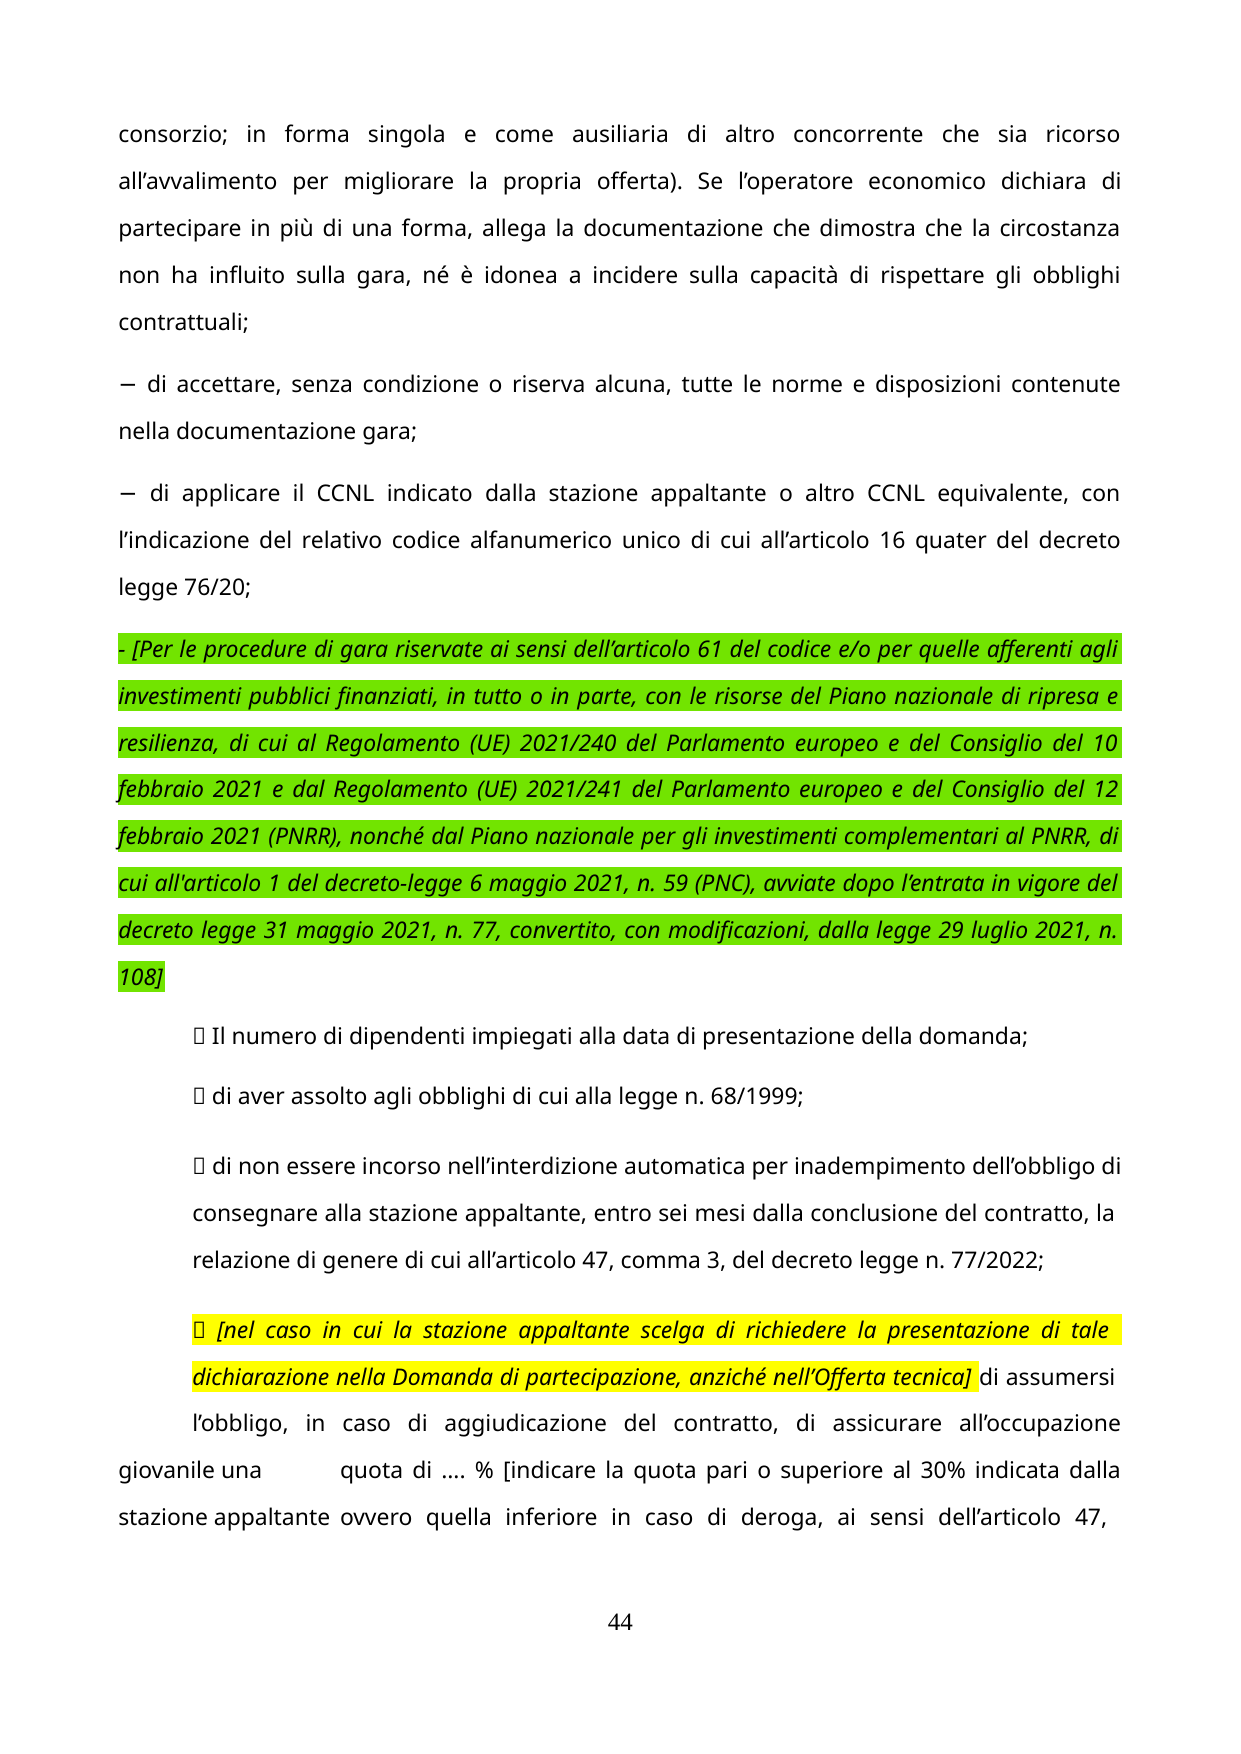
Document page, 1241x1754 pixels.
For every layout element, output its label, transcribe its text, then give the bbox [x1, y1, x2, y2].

text  di aver assolto agli obblighi di cui alla legge n. 68/1999; [118, 1080, 1122, 1111]
text − di applicare il CCNL indicato dalla stazione appaltante o altro CCNL equivalente, con l’indicazione del relativo codice alfanumerico unico di cui all’articolo 16 quater del decreto legge 76/20; [118, 477, 1122, 602]
text  di non essere incorso nell’interdizione automatica per inadempimento dell’obbligo di consegnare alla stazione appaltante, entro sei mesi dalla conclusione del contratto, la relazione di genere di cui all’articolo 47, comma 3, del decreto legge n. 77/2022; [118, 1150, 1122, 1275]
text  Il numero di dipendenti impiegati alla data di presentazione della domanda; [118, 1020, 1122, 1052]
text  [nel caso in cui la stazione appaltante scelga di richiedere la presentazione di tale dichiarazione nella Domanda di partecipazione, anziché nell’Offerta tecnica] di assumersi l’obbligo, in caso di aggiudicazione del contratto, di assicurare all’occupazione giovanile una quota di …. % [indicare la quota pari o superiore al 30% indicata dalla stazione appaltante ovvero quella inferiore in caso di deroga, ai sensi dell’articolo 47, [118, 1314, 1122, 1532]
text - [Per le procedure di gara riservate ai sensi dell’articolo 61 del codice e/o per quelle afferenti agli investimenti pubblici finanziati, in tutto o in parte, con le risorse del Piano nazionale di ripresa e resilienza, di cui al Regolamento (UE) 2021/240 del Parlamento europeo e del Consiglio del 10 febbraio 2021 e dal Regolamento (UE) 2021/241 del Parlamento europeo e del Consiglio del 12 febbraio 2021 (PNRR), nonché dal Piano nazionale per gli investimenti complementari al PNRR, di cui all'articolo 1 del decreto-legge 6 maggio 2021, n. 59 (PNC), avviate dopo l’entrata in vigore del decreto legge 31 maggio 2021, n. 77, convertito, con modificazioni, dalla legge 29 luglio 2021, n. 108] [118, 633, 1122, 992]
text − di accettare, senza condizione o riserva alcuna, tutte le norme e disposizioni contenute nella documentazione gara; [118, 368, 1122, 446]
text consorzio; in forma singola e come ausiliaria di altro concorrente che sia ricorso all’avvalimento per migliorare la propria offerta). Se l’operatore economico dichiara di partecipare in più di una forma, allega la documentazione che dimostra che la circostanza non ha influito sulla gara, né è idonea a incidere sulla capacità di rispettare gli obblighi contrattuali; [118, 118, 1122, 337]
